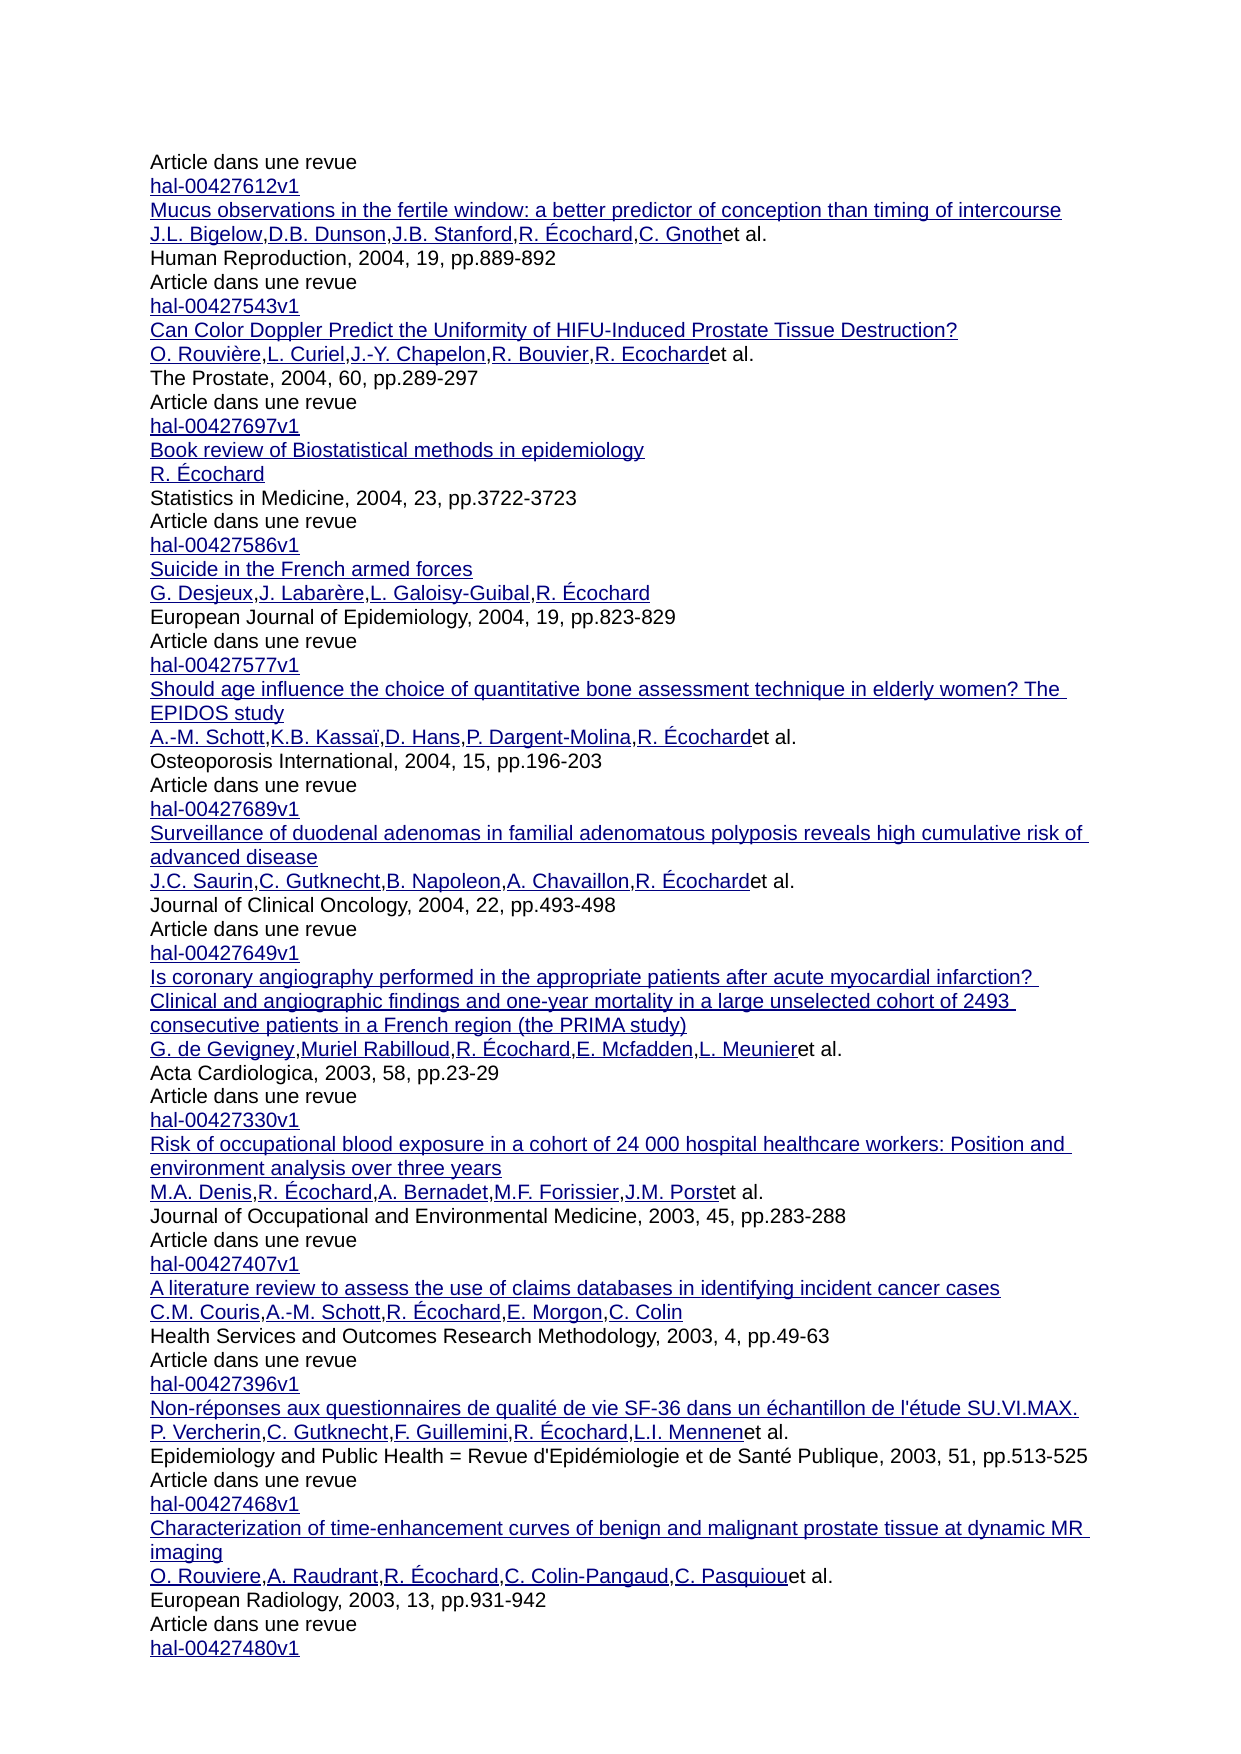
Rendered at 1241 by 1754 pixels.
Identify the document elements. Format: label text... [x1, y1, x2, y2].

table_cell Characterization of time-enhancement curves of benign and malignant prostate tissue at dynamic MR [150, 1516, 1090, 1537]
table_cell Article dans une revue hal-00427612v1 [150, 150, 1090, 198]
table_cell Suicide in the French armed forces G. Desjeux,J. Labarère,L. Galoisy-Guibal,R. Écochard European Journal of Epidemiology, 2004, 19, pp.823-829 Article dans une revue hal-00427577v1 [150, 557, 1090, 677]
table_cell Is coronary angiography performed in the appropriate patients after acute myocardial infarction? Clinical and angiographic findings and one-year mortality in a large unselected cohort of 2493 consecutive patients in a French region (the PRIMA study) G. de Gevigney,Muriel Rabilloud,R. Écochard,E. Mcfadden,L. Meunieret al. Acta Cardiologica, 2003, 58, pp.23-29 Article dans une revue hal-00427330v1 [150, 965, 1090, 1132]
table_cell Can Color Doppler Predict the Uniformity of HIFU-Induced Prostate Tissue Destruction? O. Rouvière,L. Curiel,J.-Y. Chapelon,R. Bouvier,R. Ecochardet al. The Prostate, 2004, 60, pp.289-297 Article dans une revue hal-00427697v1 [150, 318, 1090, 437]
table_cell Book review of Biostatistical methods in epidemiology R. Écochard Statistics in Medicine, 2004, 23, pp.3722-3723 Article dans une revue hal-00427586v1 [150, 438, 1090, 557]
table_cell A literature review to assess the use of claims databases in identifying incident cancer cases C.M. Couris,A.-M. Schott,R. Écochard,E. Morgon,C. Colin Health Services and Outcomes Research Methodology, 2003, 4, pp.49-63 Article dans une revue hal-00427396v1 [150, 1276, 1090, 1396]
table_cell Mucus observations in the fertile window: a better predictor of conception than timing of intercourse J.L. Bigelow,D.B. Dunson,J.B. Stanford,R. Écochard,C. Gnothet al. Human Reproduction, 2004, 19, pp.889-892 Article dans une revue hal-00427543v1 [150, 198, 1090, 318]
table_cell Should age influence the choice of quantitative bone assessment technique in elderly women? The EPIDOS study A.-M. Schott,K.B. Kassaï,D. Hans,P. Dargent-Molina,R. Écochardet al. Osteoporosis International, 2004, 15, pp.196-203 Article dans une revue hal-00427689v1 [150, 677, 1090, 821]
table_cell Non-réponses aux questionnaires de qualité de vie SF-36 dans un échantillon de l'étude SU.VI.MAX. P. Vercherin,C. Gutknecht,F. Guillemini,R. Écochard,L.I. Mennenet al. Epidemiology and Public Health = Revue d'Epidémiologie et de Santé Publique, 2003, 51, pp.513-525 Article dans une revue hal-00427468v1 [150, 1396, 1090, 1516]
table_cell imaging O. Rouviere,A. Raudrant,R. Écochard,C. Colin-Pangaud,C. Pasquiouet al. European Radiology, 2003, 13, pp.931-942 Article dans une revue hal-00427480v1 [150, 1538, 1090, 1659]
table_cell Surveillance of duodenal adenomas in familial adenomatous polyposis reveals high cumulative risk of advanced disease J.C. Saurin,C. Gutknecht,B. Napoleon,A. Chavaillon,R. Écochardet al. Journal of Clinical Oncology, 2004, 22, pp.493-498 Article dans une revue hal-00427649v1 [150, 821, 1090, 964]
table_cell Risk of occupational blood exposure in a cohort of 24 000 hospital healthcare workers: Position and environment analysis over three years M.A. Denis,R. Écochard,A. Bernadet,M.F. Forissier,J.M. Porstet al. Journal of Occupational and Environmental Medicine, 2003, 45, pp.283-288 Article dans une revue hal-00427407v1 [150, 1132, 1090, 1276]
